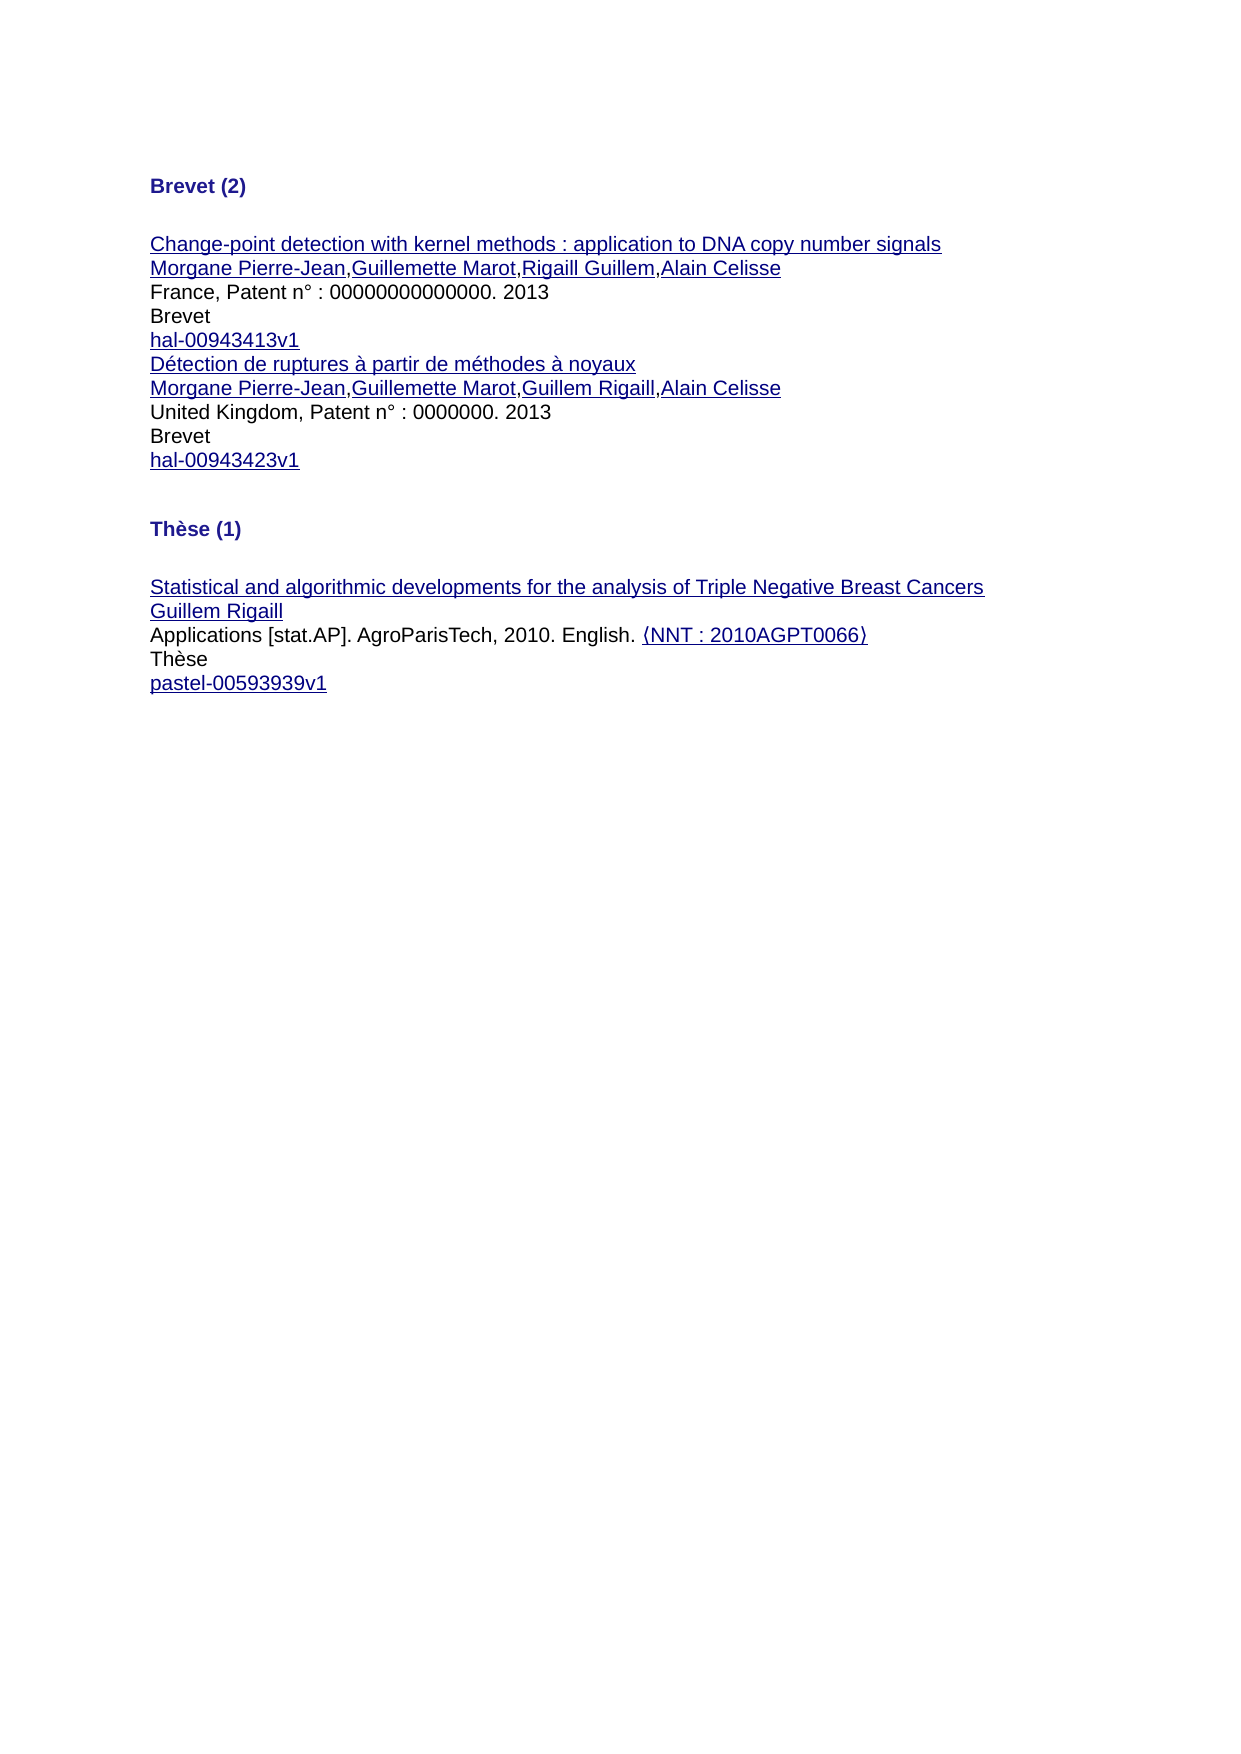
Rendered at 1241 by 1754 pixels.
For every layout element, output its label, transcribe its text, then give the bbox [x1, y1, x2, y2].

subtitle Brevet (2) [150, 174, 1090, 198]
subtitle Thèse (1) [150, 517, 1090, 541]
table_header Change-point detection with kernel methods : application to DNA copy number signals Morgane Pierre-Jean,Guillemette Marot,Rigaill Guillem,Alain Celisse France, Patent n° : 00000000000000. 2013 Brevet hal-00943413v1 [150, 232, 1090, 352]
table_header Statistical and algorithmic developments for the analysis of Triple Negative Breast Cancers Guillem Rigaill Applications [stat.AP]. AgroParisTech, 2010. English. ⟨NNT : 2010AGPT0066⟩ Thèse pastel-00593939v1 [150, 575, 1090, 695]
table_cell Détection de ruptures à partir de méthodes à noyaux Morgane Pierre-Jean,Guillemette Marot,Guillem Rigaill,Alain Celisse United Kingdom, Patent n° : 0000000. 2013 Brevet hal-00943423v1 [150, 352, 1090, 472]
